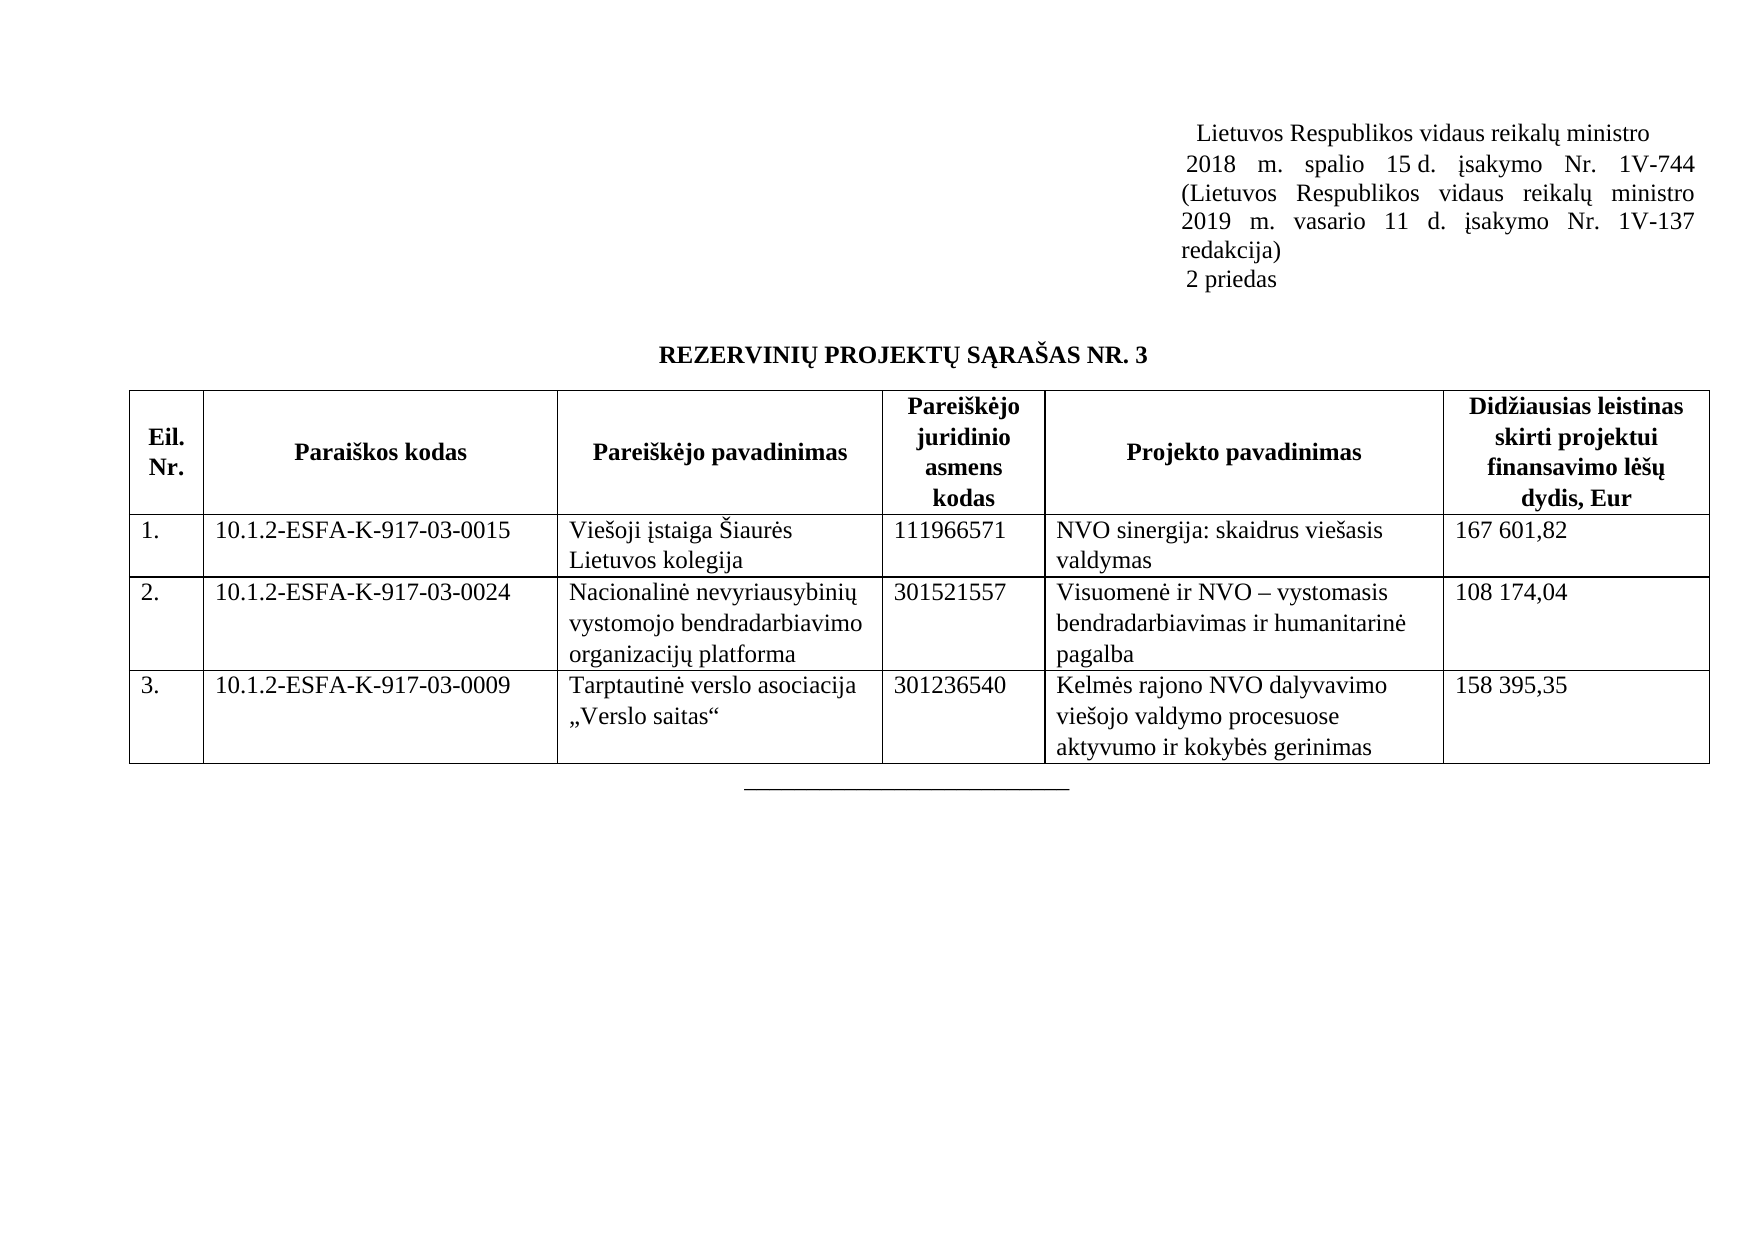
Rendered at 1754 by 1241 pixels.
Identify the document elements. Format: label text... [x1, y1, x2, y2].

table_cell 167 601,82 [1444, 515, 1709, 576]
table_cell Kelmės rajono NVO dalyvavimo viešojo valdymo procesuose aktyvumo ir kokybės gerinimas [1046, 671, 1443, 763]
table_header Didžiausias leistinas skirti projektui finansavimo lėšų dydis, Eur [1444, 391, 1709, 514]
table_cell 111966571 [883, 515, 1044, 576]
table_header Eil. Nr. [130, 391, 203, 514]
text __________________________ [118, 764, 1695, 793]
text Lietuvos Respublikos vidaus reikalų ministro [1196, 118, 1695, 147]
table_cell 10.1.2-ESFA-K-917-03-0024 [204, 578, 557, 669]
table_cell Nacionalinė nevyriausybinių vystomojo bendradarbiavimo organizacijų platforma [558, 578, 882, 669]
table_cell 301236540 [883, 671, 1044, 763]
text 2 priedas [1063, 264, 1695, 293]
table_cell 158 395,35 [1444, 671, 1709, 763]
table_cell 10.1.2-ESFA-K-917-03-0015 [204, 515, 557, 576]
table_cell 301521557 [883, 578, 1044, 669]
table_header Pareiškėjo juridinio asmens kodas [883, 391, 1044, 514]
table_cell Viešoji įstaiga Šiaurės Lietuvos kolegija [558, 515, 882, 576]
table_header Projekto pavadinimas [1046, 391, 1443, 514]
text REZERVINIŲ PROJEKTŲ SĄRAŠAS NR. 3 [118, 340, 1695, 369]
table_cell 108 174,04 [1444, 578, 1709, 669]
table_header Paraiškos kodas [204, 391, 557, 514]
table_cell Tarptautinė verslo asociacija „Verslo saitas“ [558, 671, 882, 763]
table_header Pareiškėjo pavadinimas [558, 391, 882, 514]
text 2018 m. spalio 15 d. įsakymo Nr. 1V-744 (Lietuvos Respublikos vidaus reikalų ministro 2019 m. vasario 11 d. įsakymo Nr. 1V-137 redakcija) [1181, 149, 1695, 264]
table_cell NVO sinergija: skaidrus viešasis valdymas [1046, 515, 1443, 576]
table_cell 2. [130, 578, 203, 669]
table_cell 3. [130, 671, 203, 763]
table_cell 1. [130, 515, 203, 576]
table_cell 10.1.2-ESFA-K-917-03-0009 [204, 671, 557, 763]
table_cell Visuomenė ir NVO – vystomasis bendradarbiavimas ir humanitarinė pagalba [1046, 578, 1443, 669]
